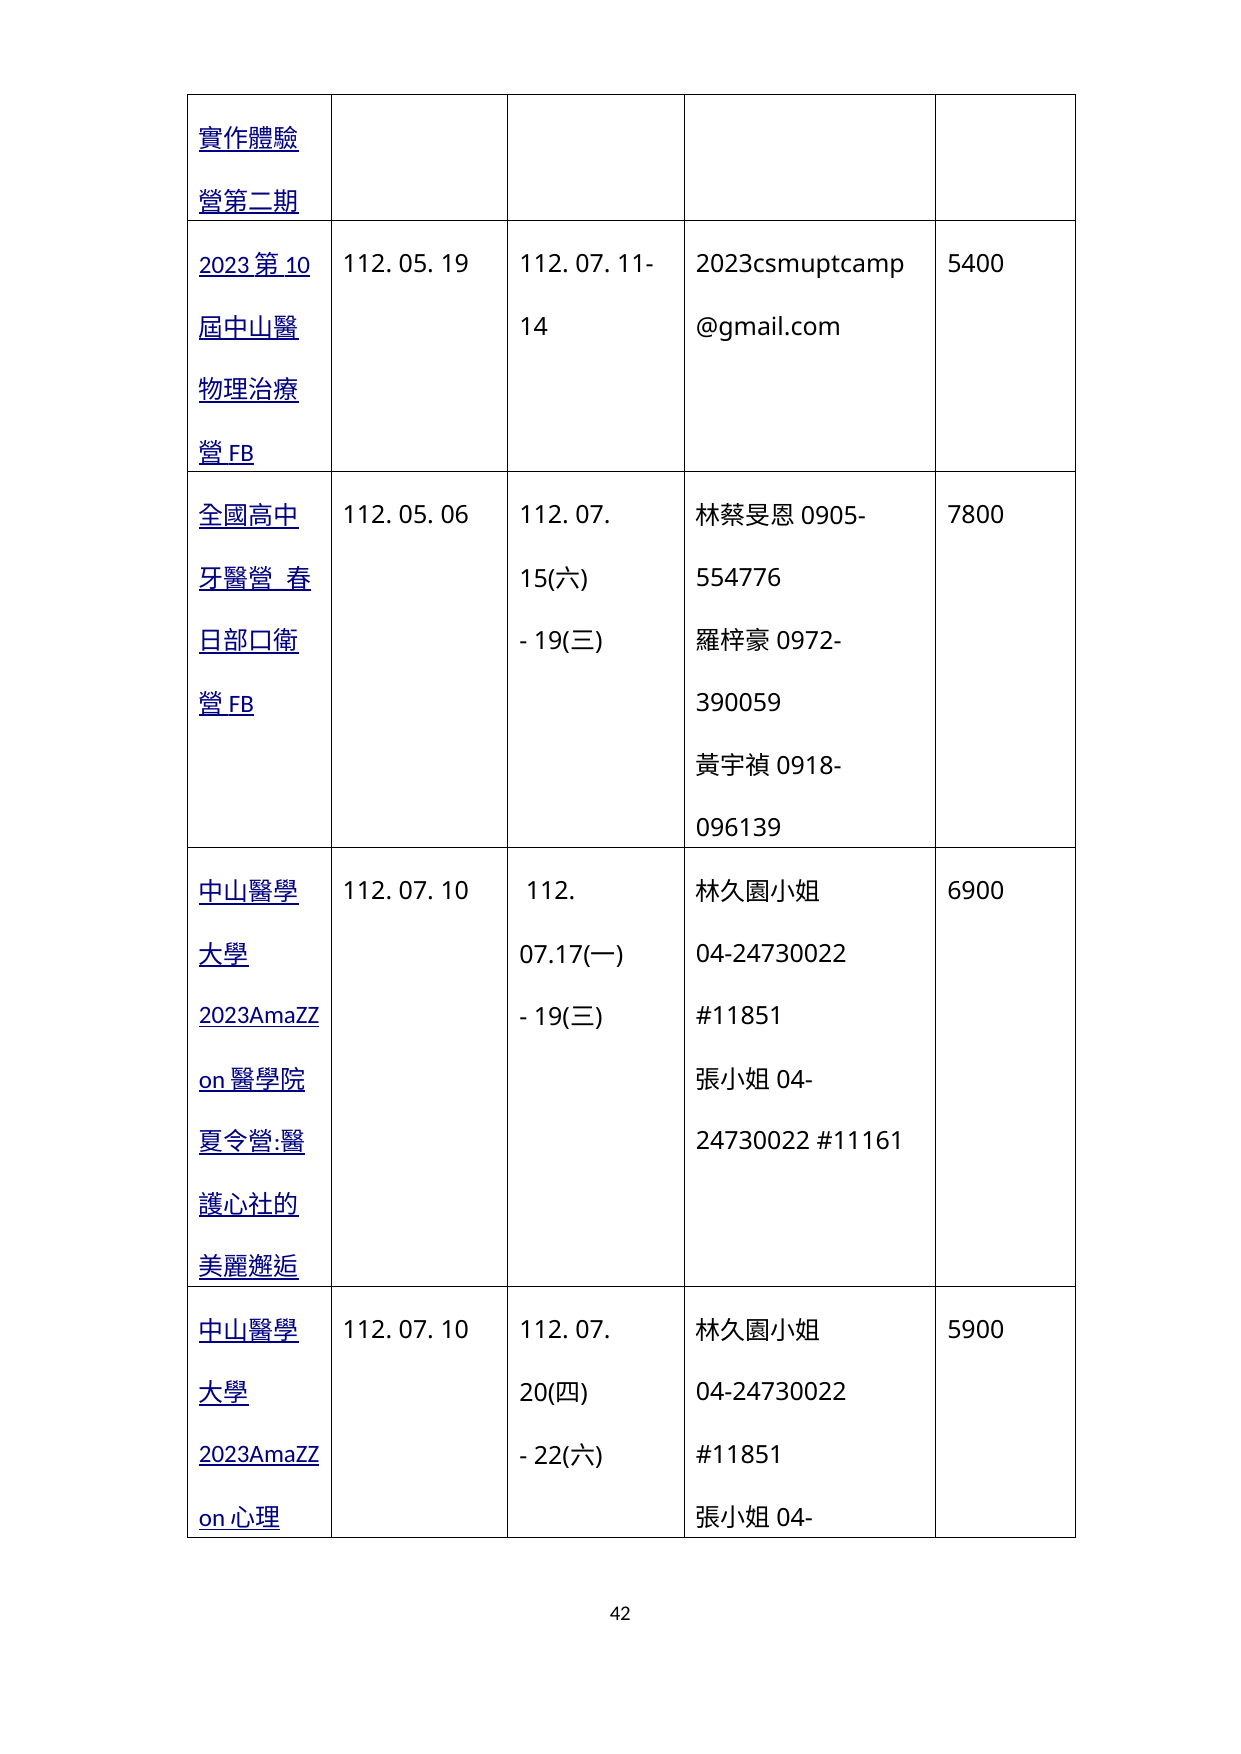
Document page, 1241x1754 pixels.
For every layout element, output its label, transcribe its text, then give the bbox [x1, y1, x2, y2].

table_cell 中山醫學大學2023AmaZZon心理 [188, 1287, 331, 1537]
table_cell 林久園小姐 04-24730022 #11851 張小姐 04- [685, 1287, 935, 1537]
table_cell 112. 07. 20(四) - 22(六) [508, 1287, 684, 1537]
table_cell 112. 05. 19 [332, 221, 507, 471]
table_cell 林蔡旻恩0905-554776 羅梓豪 0972-390059 黃宇禎 0918-096139 [685, 472, 935, 847]
table_cell 112. 07. 10 [332, 1287, 507, 1537]
table_cell [936, 95, 1075, 220]
table_cell 實作體驗營第二期 [188, 95, 331, 220]
table_cell [332, 95, 507, 220]
table_cell 2023第10屆中山醫物理治療營FB [188, 221, 331, 471]
table_cell 全國高中牙醫營_春日部口衛營FB [188, 472, 331, 847]
table_cell [685, 95, 935, 220]
table_cell 112. 07.17(一) - 19(三) [508, 848, 684, 1286]
table_cell [508, 95, 684, 220]
table_cell 7800 [936, 472, 1075, 847]
table_cell 112. 07. 10 [332, 848, 507, 1286]
table_cell 2023csmuptcamp@gmail.com [685, 221, 935, 471]
table_cell 112. 07. 11- 14 [508, 221, 684, 471]
table_cell 5900 [936, 1287, 1075, 1537]
table_cell 6900 [936, 848, 1075, 1286]
table_cell 112. 07. 15(六) - 19(三) [508, 472, 684, 847]
table_cell 林久園小姐 04-24730022 #11851 張小姐 04-24730022 #11161 [685, 848, 935, 1286]
table_cell 5400 [936, 221, 1075, 471]
table_cell 中山醫學大學2023AmaZZon醫學院夏令營:醫護心社的美麗邂逅 [188, 848, 331, 1286]
table_cell 112. 05. 06 [332, 472, 507, 847]
